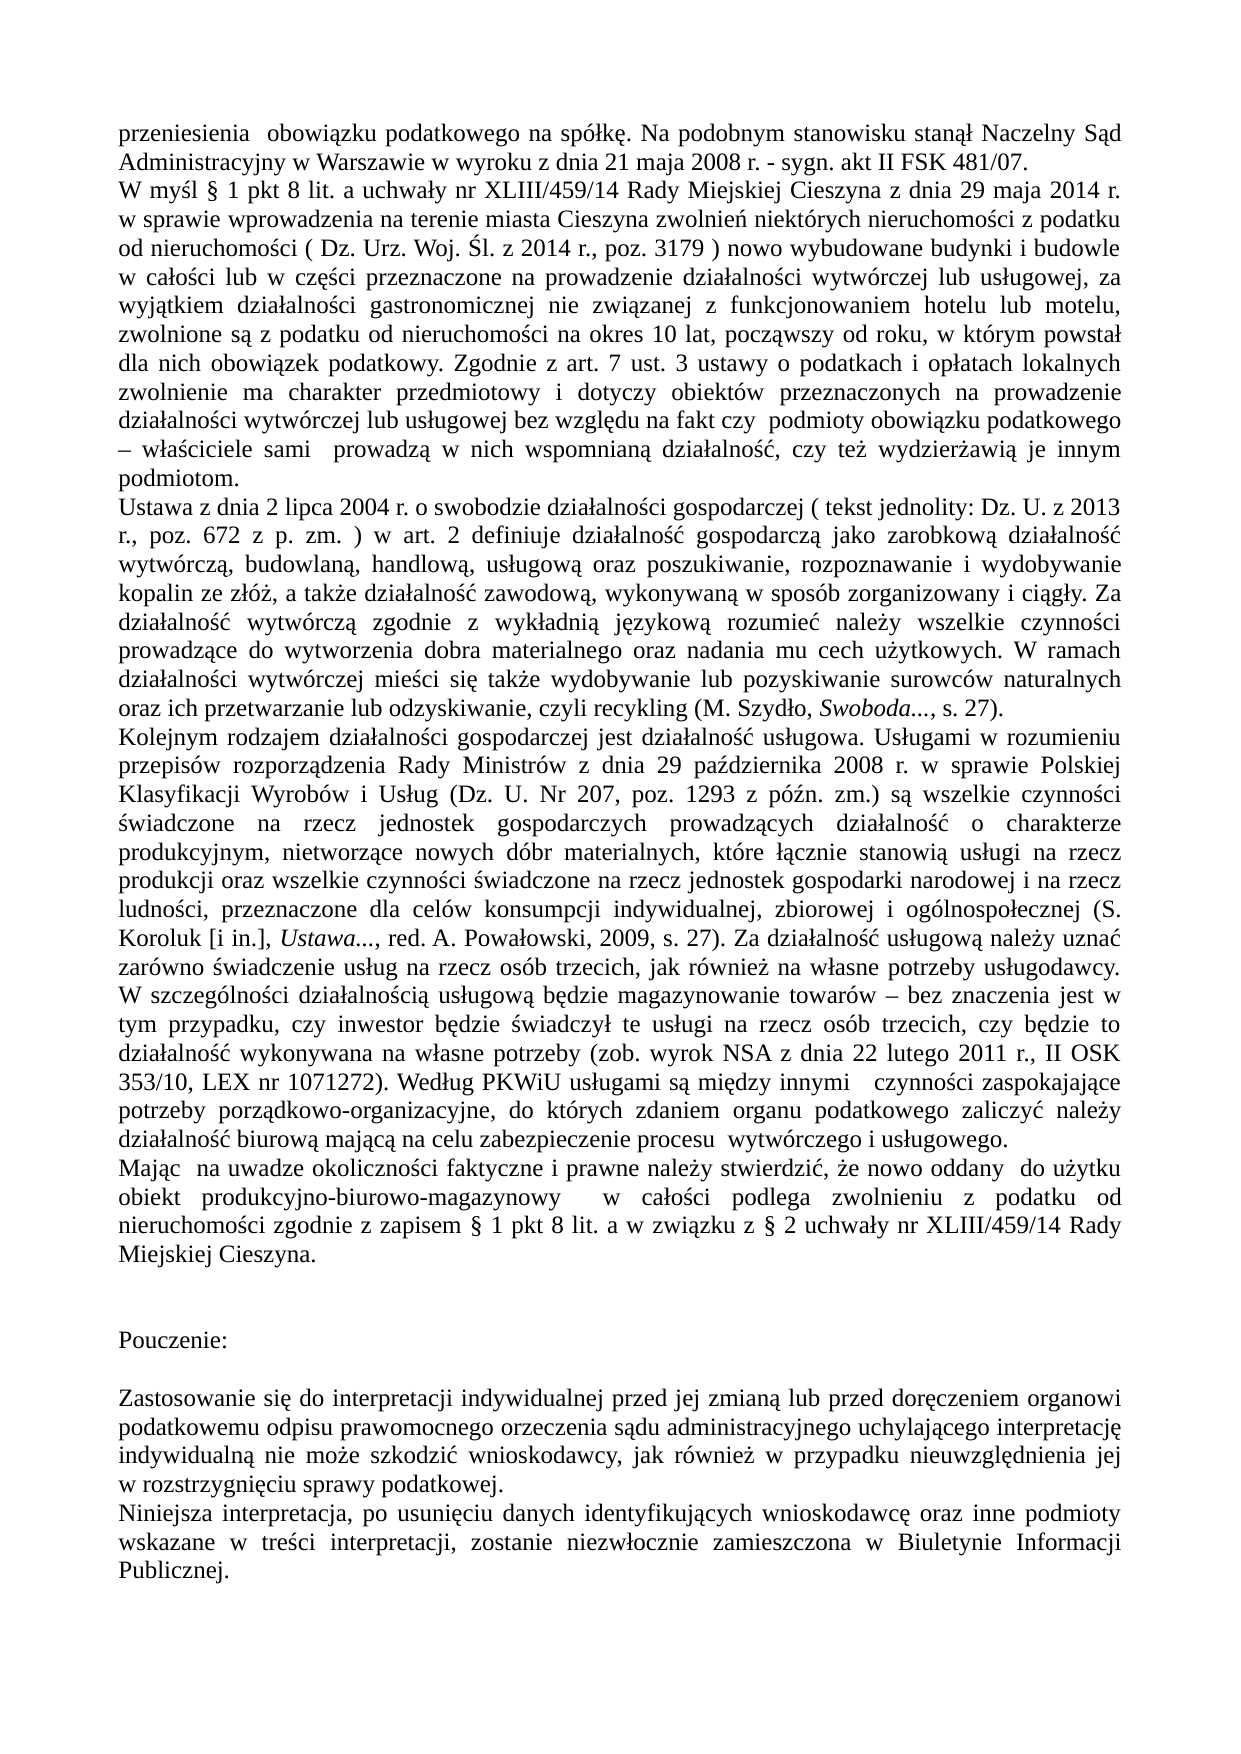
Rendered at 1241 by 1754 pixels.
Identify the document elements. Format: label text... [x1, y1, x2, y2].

text Niniejsza interpretacja, po usunięciu danych identyfikujących wnioskodawcę oraz inne podmioty wskazane w treści interpretacji, zostanie niezwłocznie zamieszczona w Biuletynie Informacji Publicznej. [118, 1498, 1122, 1584]
text Ustawa z dnia 2 lipca 2004 r. o swobodzie działalności gospodarczej ( tekst jednolity: Dz. U. z 2013 r., poz. 672 z p. zm. ) w art. 2 definiuje działalność gospodarczą jako zarobkową działalność wytwórczą, budowlaną, handlową, usługową oraz poszukiwanie, rozpoznawanie i wydobywanie kopalin ze złóż, a także działalność zawodową, wykonywaną w sposób zorganizowany i ciągły. Za działalność wytwórczą zgodnie z wykładnią językową rozumieć należy wszelkie czynności prowadzące do wytworzenia dobra materialnego oraz nadania mu cech użytkowych. W ramach działalności wytwórczej mieści się także wydobywanie lub pozyskiwanie surowców naturalnych oraz ich przetwarzanie lub odzyskiwanie, czyli recykling (M. Szydło, Swoboda..., s. 27). [118, 492, 1122, 722]
text przeniesienia obowiązku podatkowego na spółkę. Na podobnym stanowisku stanął Naczelny Sąd Administracyjny w Warszawie w wyroku z dnia 21 maja 2008 r. - sygn. akt II FSK 481/07. [118, 118, 1122, 176]
text Mając na uwadze okoliczności faktyczne i prawne należy stwierdzić, że nowo oddany do użytku obiekt produkcyjno-biurowo-magazynowy w całości podlega zwolnieniu z podatku od nieruchomości zgodnie z zapisem § 1 pkt 8 lit. a w związku z § 2 uchwały nr XLIII/459/14 Rady Miejskiej Cieszyna. [118, 1153, 1122, 1268]
text Pouczenie: [118, 1325, 1122, 1354]
text Zastosowanie się do interpretacji indywidualnej przed jej zmianą lub przed doręczeniem organowi podatkowemu odpisu prawomocnego orzeczenia sądu administracyjnego uchylającego interpretację indywidualną nie może szkodzić wnioskodawcy, jak również w przypadku nieuwzględnienia jej w rozstrzygnięciu sprawy podatkowej. [118, 1383, 1122, 1498]
text Kolejnym rodzajem działalności gospodarczej jest działalność usługowa. Usługami w rozumieniu przepisów rozporządzenia Rady Ministrów z dnia 29 października 2008 r. w sprawie Polskiej Klasyfikacji Wyrobów i Usług (Dz. U. Nr 207, poz. 1293 z późn. zm.) są wszelkie czynności świadczone na rzecz jednostek gospodarczych prowadzących działalność o charakterze produkcyjnym, nietworzące nowych dóbr materialnych, które łącznie stanowią usługi na rzecz produkcji oraz wszelkie czynności świadczone na rzecz jednostek gospodarki narodowej i na rzecz ludności, przeznaczone dla celów konsumpcji indywidualnej, zbiorowej i ogólnospołecznej (S. Koroluk [i in.], Ustawa..., red. A. Powałowski, 2009, s. 27). Za działalność usługową należy uznać zarówno świadczenie usług na rzecz osób trzecich, jak również na własne potrzeby usługodawcy. W szczególności działalnością usługową będzie magazynowanie towarów – bez znaczenia jest w tym przypadku, czy inwestor będzie świadczył te usługi na rzecz osób trzecich, czy będzie to działalność wykonywana na własne potrzeby (zob. wyrok NSA z dnia 22 lutego 2011 r., II OSK 353/10, LEX nr 1071272). Według PKWiU usługami są między innymi czynności zaspokajające potrzeby porządkowo-organizacyjne, do których zdaniem organu podatkowego zaliczyć należy działalność biurową mającą na celu zabezpieczenie procesu wytwórczego i usługowego. [118, 722, 1122, 1153]
text W myśl § 1 pkt 8 lit. a uchwały nr XLIII/459/14 Rady Miejskiej Cieszyna z dnia 29 maja 2014 r. w sprawie wprowadzenia na terenie miasta Cieszyna zwolnień niektórych nieruchomości z podatku od nieruchomości ( Dz. Urz. Woj. Śl. z 2014 r., poz. 3179 ) nowo wybudowane budynki i budowle w całości lub w części przeznaczone na prowadzenie działalności wytwórczej lub usługowej, za wyjątkiem działalności gastronomicznej nie związanej z funkcjonowaniem hotelu lub motelu, zwolnione są z podatku od nieruchomości na okres 10 lat, począwszy od roku, w którym powstał dla nich obowiązek podatkowy. Zgodnie z art. 7 ust. 3 ustawy o podatkach i opłatach lokalnych zwolnienie ma charakter przedmiotowy i dotyczy obiektów przeznaczonych na prowadzenie działalności wytwórczej lub usługowej bez względu na fakt czy podmioty obowiązku podatkowego – właściciele sami prowadzą w nich wspomnianą działalność, czy też wydzierżawią je innym podmiotom. [118, 176, 1122, 492]
